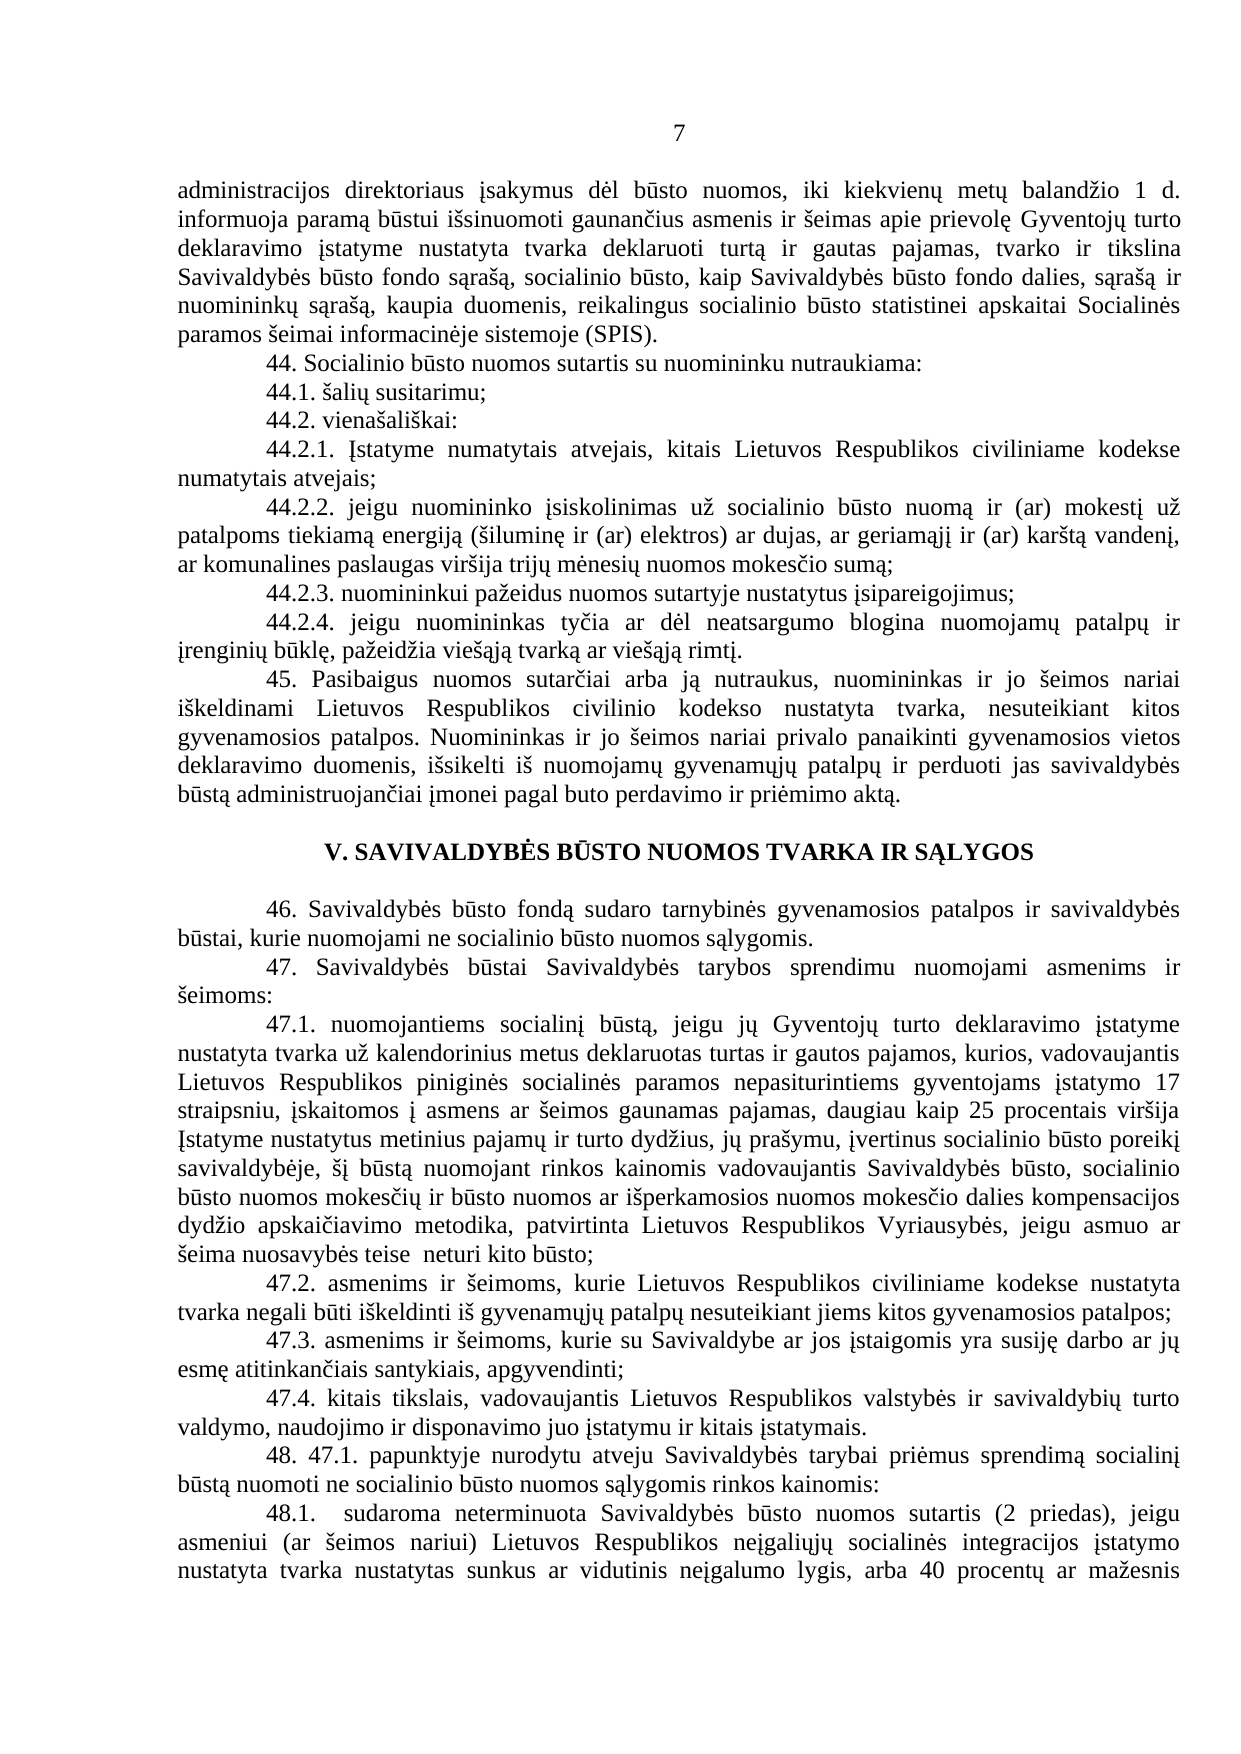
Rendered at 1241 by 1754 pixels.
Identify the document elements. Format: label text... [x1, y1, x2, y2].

text 47. Savivaldybės būstai Savivaldybės tarybos sprendimu nuomojami asmenims ir šeimoms: [177, 952, 1181, 1009]
text 48. 47.1. papunktyje nurodytu atveju Savivaldybės tarybai priėmus sprendimą socialinį būstą nuomoti ne socialinio būsto nuomos sąlygomis rinkos kainomis: [177, 1441, 1181, 1498]
text 47.4. kitais tikslais, vadovaujantis Lietuvos Respublikos valstybės ir savivaldybių turto valdymo, naudojimo ir disponavimo juo įstatymu ir kitais įstatymais. [177, 1383, 1181, 1441]
text 44.2.2. jeigu nuomininko įsiskolinimas už socialinio būsto nuomą ir (ar) mokestį už patalpoms tiekiamą energiją (šiluminę ir (ar) elektros) ar dujas, ar geriamąjį ir (ar) karštą vandenį, ar komunalines paslaugas viršija trijų mėnesių nuomos mokesčio sumą; [177, 492, 1181, 578]
text 44.2.1. Įstatyme numatytais atvejais, kitais Lietuvos Respublikos civiliniame kodekse numatytais atvejais; [177, 434, 1181, 492]
text 47.2. asmenims ir šeimoms, kurie Lietuvos Respublikos civiliniame kodekse nustatyta tvarka negali būti iškeldinti iš gyvenamųjų patalpų nesuteikiant jiems kitos gyvenamosios patalpos; [177, 1268, 1181, 1326]
text V. SAVIVALDYBĖS BŪSTO NUOMOS TVARKA IR SĄLYGOS [177, 837, 1181, 866]
text 44.2.3. nuomininkui pažeidus nuomos sutartyje nustatytus įsipareigojimus; [177, 578, 1181, 607]
text 45. Pasibaigus nuomos sutarčiai arba ją nutraukus, nuomininkas ir jo šeimos nariai iškeldinami Lietuvos Respublikos civilinio kodekso nustatyta tvarka, nesuteikiant kitos gyvenamosios patalpos. Nuomininkas ir jo šeimos nariai privalo panaikinti gyvenamosios vietos deklaravimo duomenis, išsikelti iš nuomojamų gyvenamųjų patalpų ir perduoti jas savivaldybės būstą administruojančiai įmonei pagal buto perdavimo ir priėmimo aktą. [177, 664, 1181, 808]
text 46. Savivaldybės būsto fondą sudaro tarnybinės gyvenamosios patalpos ir savivaldybės būstai, kurie nuomojami ne socialinio būsto nuomos sąlygomis. [177, 894, 1181, 952]
text 48.1. sudaroma neterminuota Savivaldybės būsto nuomos sutartis (2 priedas), jeigu asmeniui (ar šeimos nariui) Lietuvos Respublikos neįgaliųjų socialinės integracijos įstatymo nustatyta tvarka nustatytas sunkus ar vidutinis neįgalumo lygis, arba 40 procentų ar mažesnis [177, 1498, 1181, 1584]
text 44.2.4. jeigu nuomininkas tyčia ar dėl neatsargumo blogina nuomojamų patalpų ir įrenginių būklę, pažeidžia viešąją tvarką ar viešąją rimtį. [177, 607, 1181, 664]
text administracijos direktoriaus įsakymus dėl būsto nuomos, iki kiekvienų metų balandžio 1 d. informuoja paramą būstui išsinuomoti gaunančius asmenis ir šeimas apie prievolę Gyventojų turto deklaravimo įstatyme nustatyta tvarka deklaruoti turtą ir gautas pajamas, tvarko ir tikslina Savivaldybės būsto fondo sąrašą, socialinio būsto, kaip Savivaldybės būsto fondo dalies, sąrašą ir nuomininkų sąrašą, kaupia duomenis, reikalingus socialinio būsto statistinei apskaitai Socialinės paramos šeimai informacinėje sistemoje (SPIS). [177, 176, 1181, 348]
text 47.3. asmenims ir šeimoms, kurie su Savivaldybe ar jos įstaigomis yra susiję darbo ar jų esmę atitinkančiais santykiais, apgyvendinti; [177, 1326, 1181, 1383]
text 44.2. vienašališkai: [177, 406, 1181, 434]
text 44.1. šalių susitarimu; [177, 377, 1181, 406]
text 44. Socialinio būsto nuomos sutartis su nuomininku nutraukiama: [177, 348, 1181, 377]
text 47.1. nuomojantiems socialinį būstą, jeigu jų Gyventojų turto deklaravimo įstatyme nustatyta tvarka už kalendorinius metus deklaruotas turtas ir gautos pajamos, kurios, vadovaujantis Lietuvos Respublikos piniginės socialinės paramos nepasiturintiems gyventojams įstatymo 17 straipsniu, įskaitomos į asmens ar šeimos gaunamas pajamas, daugiau kaip 25 procentais viršija Įstatyme nustatytus metinius pajamų ir turto dydžius, jų prašymu, įvertinus socialinio būsto poreikį savivaldybėje, šį būstą nuomojant rinkos kainomis vadovaujantis Savivaldybės būsto, socialinio būsto nuomos mokesčių ir būsto nuomos ar išperkamosios nuomos mokesčio dalies kompensacijos dydžio apskaičiavimo metodika, patvirtinta Lietuvos Respublikos Vyriausybės, jeigu asmuo ar šeima nuosavybės teise neturi kito būsto; [177, 1009, 1181, 1268]
